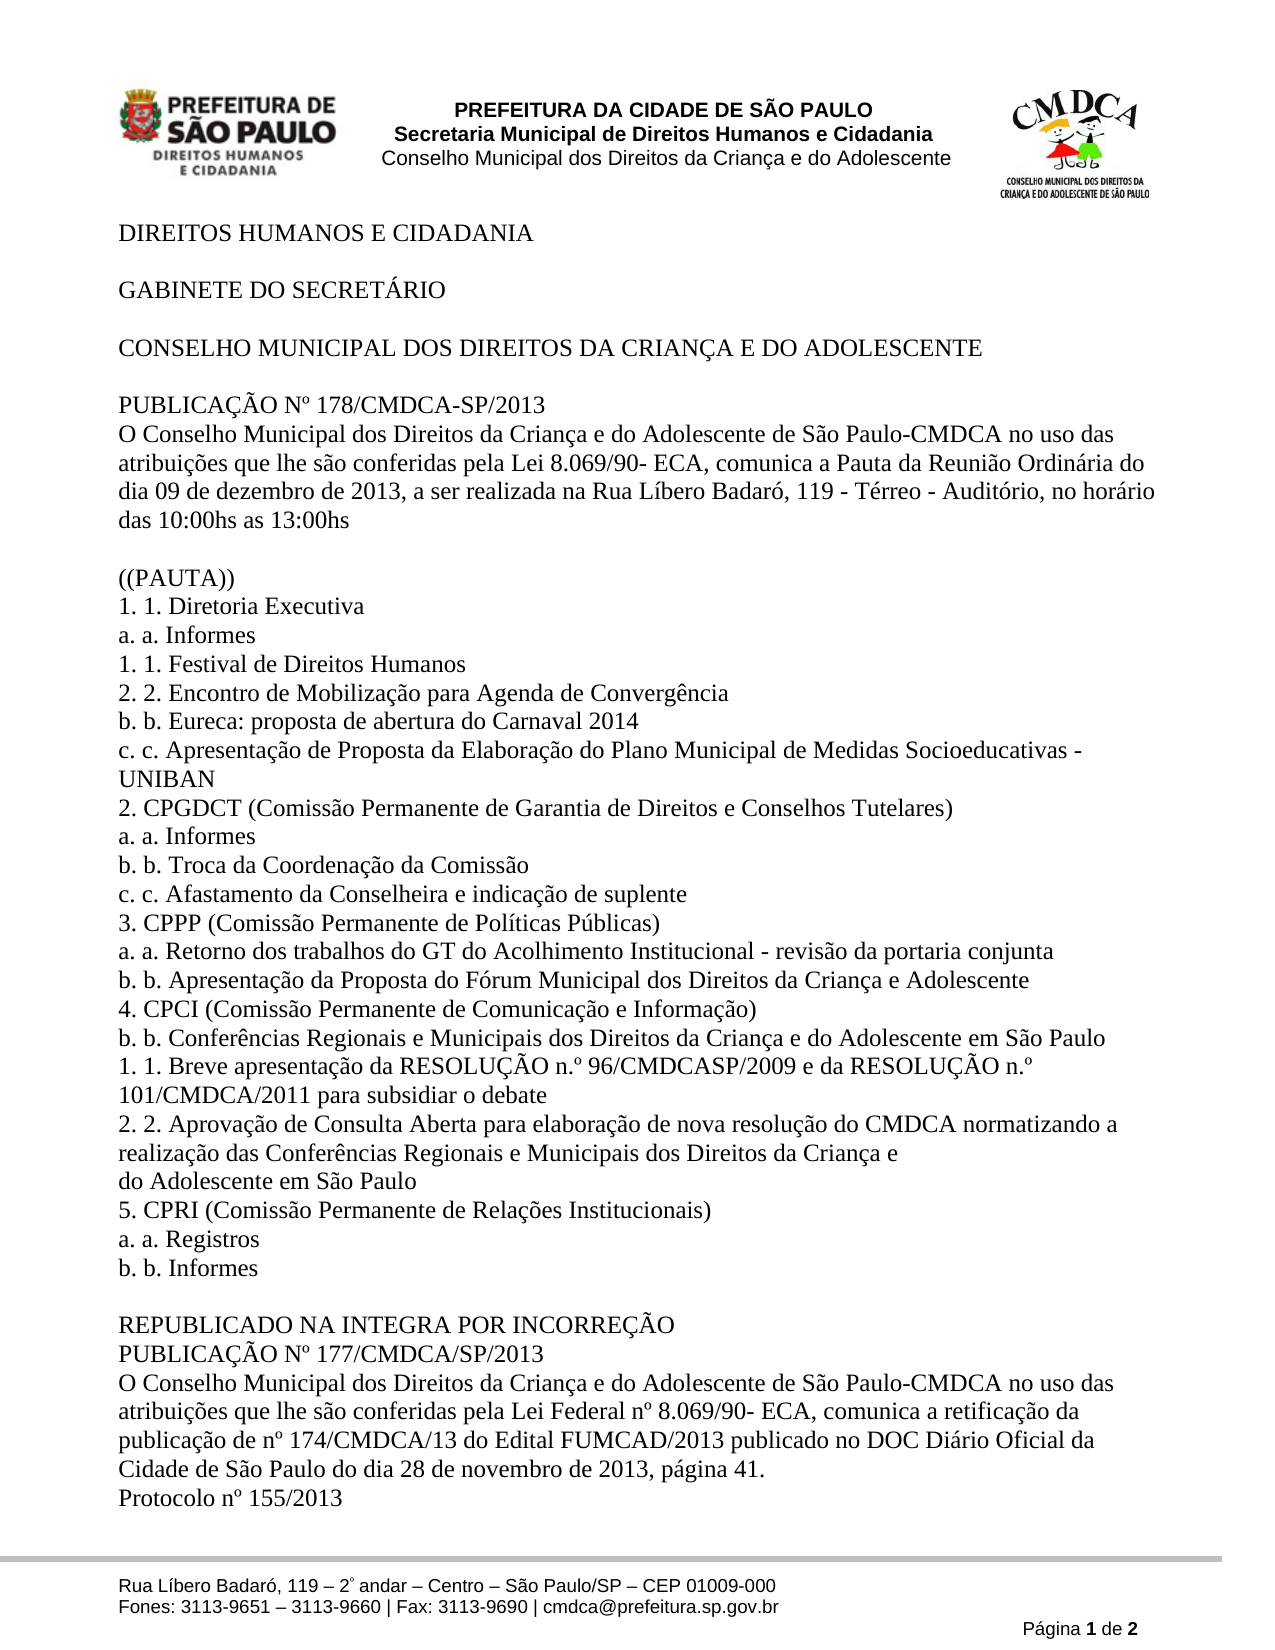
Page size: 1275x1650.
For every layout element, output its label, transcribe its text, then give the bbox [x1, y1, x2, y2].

text 5. CPRI (Comissão Permanente de Relações Institucionais) [118, 1195, 1157, 1224]
text O Conselho Municipal dos Direitos da Criança e do Adolescente de São Paulo-CMDCA no uso das atribuições que lhe são conferidas pela Lei Federal nº 8.069/90- ECA, comunica a retificação da publicação de nº 174/CMDCA/13 do Edital FUMCAD/2013 publicado no DOC Diário Oficial da Cidade de São Paulo do dia 28 de novembro de 2013, página 41. [118, 1368, 1157, 1483]
text c. c. Afastamento da Conselheira e indicação de suplente [118, 879, 1157, 908]
text 2. CPGDCT (Comissão Permanente de Garantia de Direitos e Conselhos Tutelares) [118, 793, 1157, 821]
text b. b. Conferências Regionais e Municipais dos Direitos da Criança e do Adolescente em São Paulo [118, 1023, 1157, 1051]
text 3. CPPP (Comissão Permanente de Políticas Públicas) [118, 908, 1157, 936]
text O Conselho Municipal dos Direitos da Criança e do Adolescente de São Paulo-CMDCA no uso das atribuições que lhe são conferidas pela Lei 8.069/90- ECA, comunica a Pauta da Reunião Ordinária do dia 09 de dezembro de 2013, a ser realizada na Rua Líbero Badaró, 119 - Térreo - Auditório, no horário das 10:00hs as 13:00hs [118, 419, 1157, 534]
text b. b. Apresentação da Proposta do Fórum Municipal dos Direitos da Criança e Adolescente [118, 965, 1157, 994]
text do Adolescente em São Paulo [118, 1166, 1157, 1195]
text Protocolo nº 155/2013 [118, 1483, 1157, 1511]
text 2. 2. Encontro de Mobilização para Agenda de Convergência [118, 678, 1157, 706]
text 1. 1. Breve apresentação da RESOLUÇÃO n.º 96/CMDCASP/2009 e da RESOLUÇÃO n.º 101/CMDCA/2011 para subsidiar o debate [118, 1051, 1157, 1109]
text b. b. Informes [118, 1253, 1157, 1281]
text 1. 1. Festival de Direitos Humanos [118, 649, 1157, 678]
text REPUBLICADO NA INTEGRA POR INCORREÇÃO [118, 1310, 1157, 1339]
text a. a. Informes [118, 821, 1157, 850]
text PUBLICAÇÃO Nº 177/CMDCA/SP/2013 [118, 1339, 1157, 1368]
text b. b. Eureca: proposta de abertura do Carnaval 2014 [118, 706, 1157, 735]
text c. c. Apresentação de Proposta da Elaboração do Plano Municipal de Medidas Socioeducativas - UNIBAN [118, 735, 1157, 793]
text a. a. Informes [118, 620, 1157, 649]
text 2. 2. Aprovação de Consulta Aberta para elaboração de nova resolução do CMDCA normatizando a realização das Conferências Regionais e Municipais dos Direitos da Criança e [118, 1109, 1157, 1166]
text DIREITOS HUMANOS E CIDADANIA [118, 218, 1157, 246]
picture [94, 80, 362, 184]
text b. b. Troca da Coordenação da Comissão [118, 850, 1157, 879]
text PUBLICAÇÃO Nº 178/CMDCA-SP/2013 [118, 390, 1157, 419]
text ((PAUTA)) [118, 563, 1157, 591]
text a. a. Registros [118, 1224, 1157, 1253]
text GABINETE DO SECRETÁRIO [118, 275, 1157, 304]
text a. a. Retorno dos trabalhos do GT do Acolhimento Institucional - revisão da portaria conjunta [118, 936, 1157, 965]
picture [999, 88, 1150, 199]
text 4. CPCI (Comissão Permanente de Comunicação e Informação) [118, 994, 1157, 1023]
text CONSELHO MUNICIPAL DOS DIREITOS DA CRIANÇA E DO ADOLESCENTE [118, 333, 1157, 361]
text 1. 1. Diretoria Executiva [118, 591, 1157, 620]
